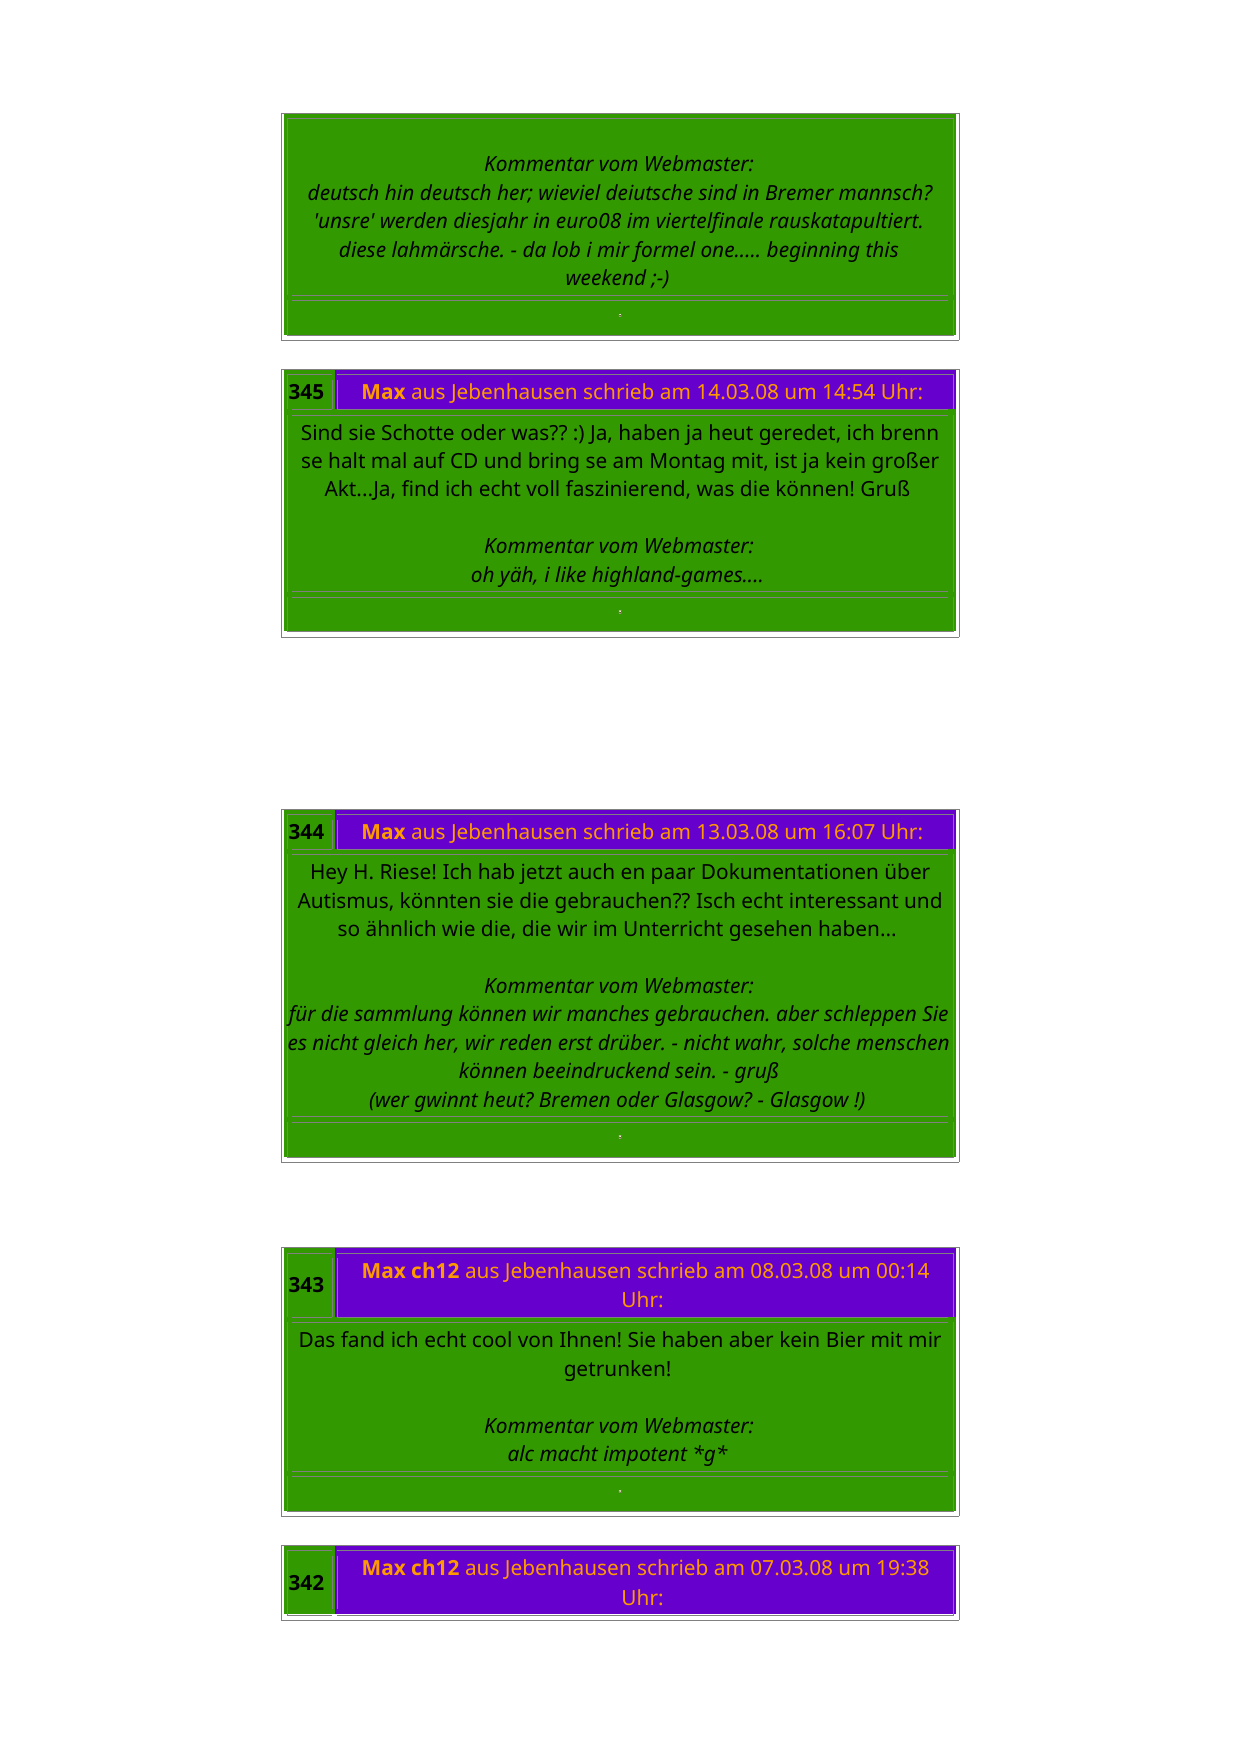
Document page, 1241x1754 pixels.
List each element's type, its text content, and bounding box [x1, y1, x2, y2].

table_cell [284, 591, 956, 631]
table_header Max aus Jebenhausen schrieb am 13.03.08 um 16:07 Uhr: [335, 810, 956, 849]
table_header 344 [284, 810, 335, 849]
table_header 343 [284, 1248, 335, 1317]
table_cell Das fand ich echt cool von Ihnen! Sie haben aber kein Bier mit mir getrunken! Kommentar vom Webmaster: alc macht impotent *g* [284, 1317, 956, 1471]
table_header Max aus Jebenhausen schrieb am 14.03.08 um 14:54 Uhr: [335, 370, 956, 409]
table_cell [284, 1116, 956, 1157]
table_cell [284, 1471, 956, 1511]
table_cell Sind sie Schotte oder was?? :) Ja, haben ja heut geredet, ich brenn se halt mal auf CD und bring se am Montag mit, ist ja kein großer Akt...Ja, find ich echt voll faszinierend, was die können! Gruß Kommentar vom Webmaster: oh yäh, i like highland-games.... [284, 409, 956, 591]
table_header Max ch12 aus Jebenhausen schrieb am 07.03.08 um 19:38 Uhr: [335, 1546, 956, 1614]
table_cell [284, 295, 956, 335]
table_cell Hey H. Riese! Ich hab jetzt auch en paar Dokumentationen über Autismus, könnten sie die gebrauchen?? Isch echt interessant und so ähnlich wie die, die wir im Unterricht gesehen haben... Kommentar vom Webmaster: für die sammlung können wir manches gebrauchen. aber schleppen Sie es nicht gleich her, wir reden erst drüber. - nicht wahr, solche menschen können beeindruckend sein. - gruß (wer gwinnt heut? Bremen oder Glasgow? - Glasgow !) [284, 849, 956, 1116]
table_header 342 [284, 1546, 335, 1614]
table_header 345 [284, 370, 335, 409]
table_cell Kommentar vom Webmaster: deutsch hin deutsch her; wieviel deiutsche sind in Bremer mannsch? 'unsre' werden diesjahr in euro08 im viertelfinale rauskatapultiert. diese lahmärsche. - da lob i mir formel one..... beginning this weekend ;-) [284, 114, 956, 295]
table_header Max ch12 aus Jebenhausen schrieb am 08.03.08 um 00:14 Uhr: [335, 1248, 956, 1317]
